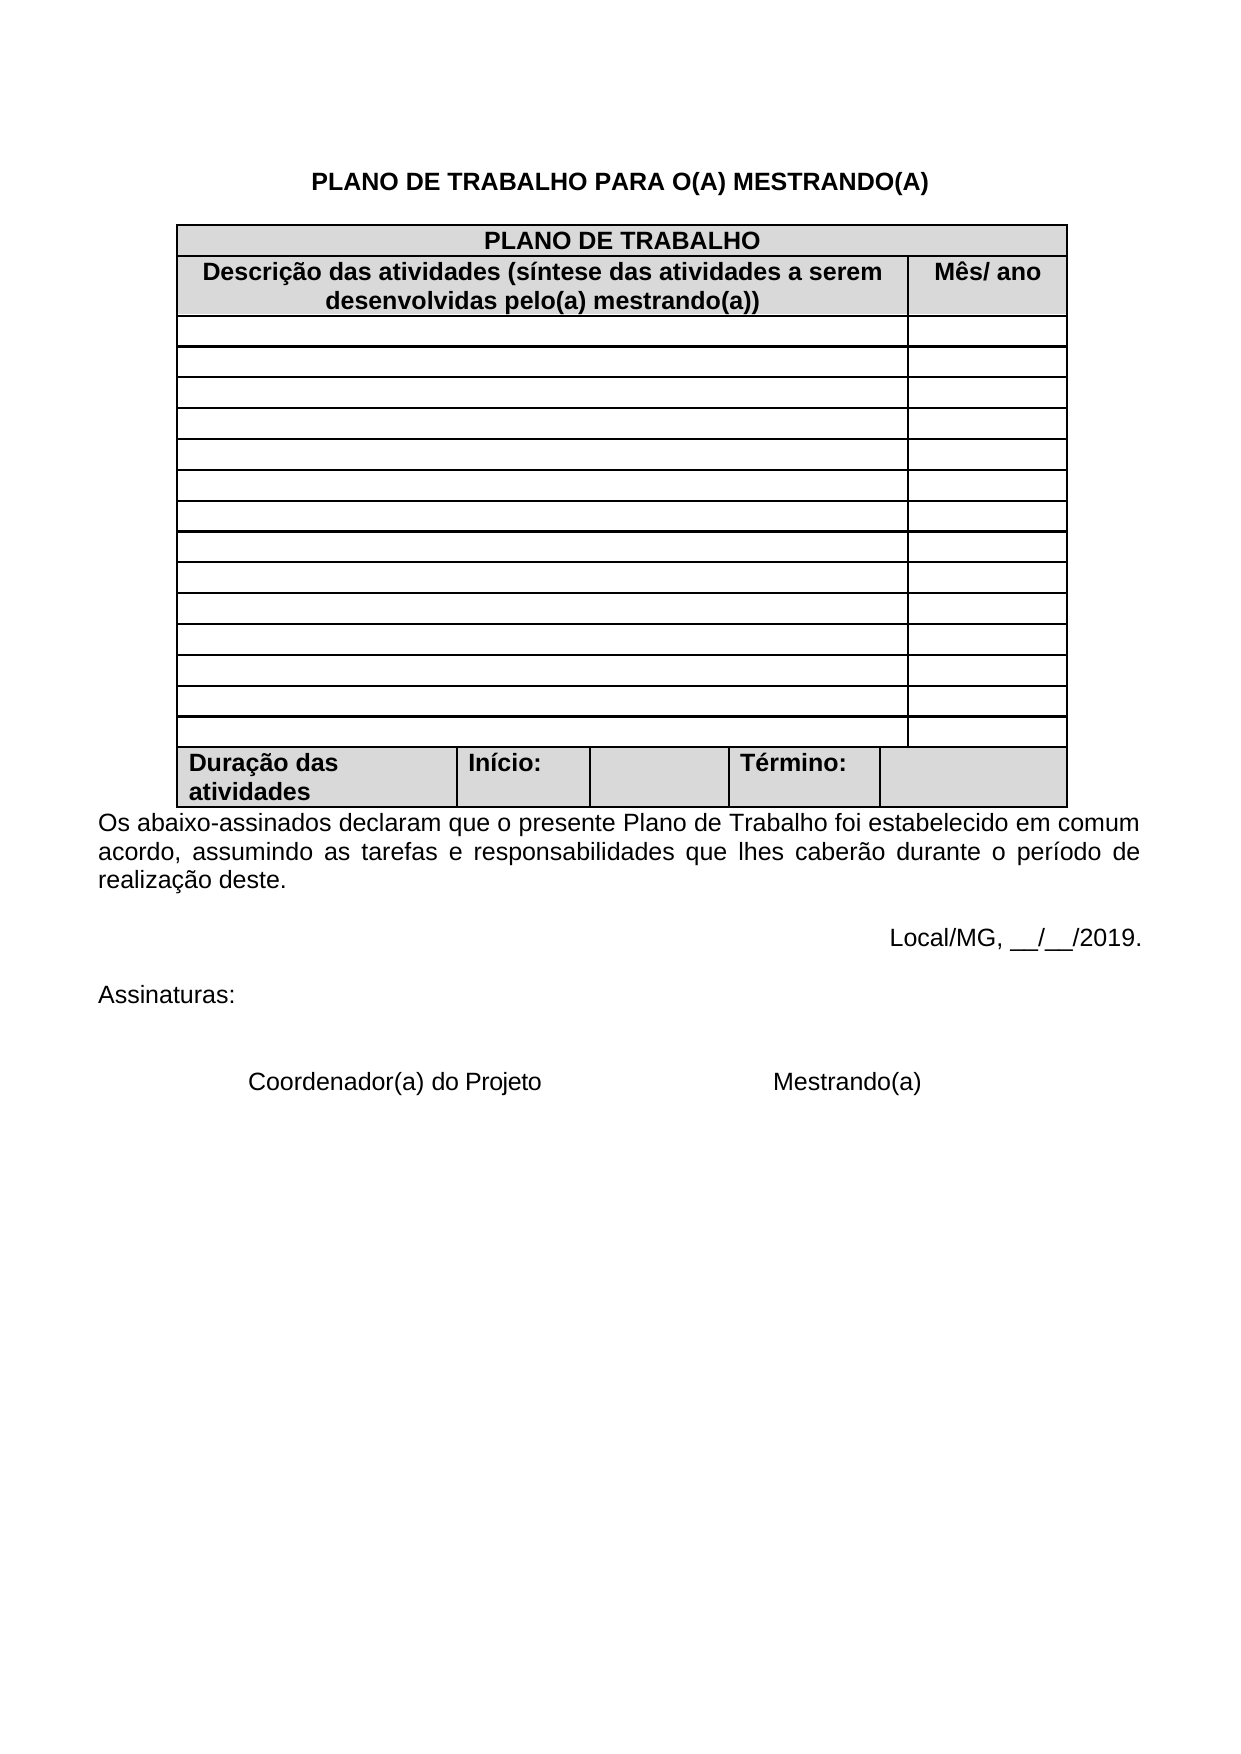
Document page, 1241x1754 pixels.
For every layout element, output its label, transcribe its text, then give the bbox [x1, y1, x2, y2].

table_cell [909, 533, 1066, 561]
table_cell [909, 502, 1066, 530]
text Assinaturas: [98, 980, 1142, 1009]
subtitle PLANO DE TRABALHO PARA O(A) MESTRANDO(A) [98, 167, 1142, 195]
table_cell Início: [458, 748, 589, 806]
table_cell [178, 440, 907, 469]
table_cell [909, 440, 1066, 469]
table_cell [909, 718, 1066, 746]
table_cell [178, 533, 907, 561]
table_cell [178, 471, 907, 499]
table_cell [909, 471, 1066, 499]
table_cell [909, 409, 1066, 438]
text Local/MG, __/__/2019. [98, 923, 1142, 952]
table_cell [178, 348, 907, 376]
table_cell [178, 625, 907, 654]
table_cell [178, 718, 907, 746]
table_cell [178, 317, 907, 345]
table_cell [178, 594, 907, 623]
table_cell [909, 656, 1066, 684]
table_cell [909, 687, 1066, 715]
table_cell [909, 348, 1066, 376]
table_cell Término: [730, 748, 879, 806]
table_cell [178, 563, 907, 592]
text Coordenador(a) do Projeto Mestrando(a) [98, 1067, 1142, 1095]
table_cell [178, 502, 907, 530]
table_cell [178, 687, 907, 715]
table_cell Descrição das atividades (síntese das atividades a serem desenvolvidas pelo(a) mestrando(a)) [178, 257, 907, 314]
table_cell [591, 748, 728, 806]
table_header PLANO DE TRABALHO [178, 226, 1066, 255]
table_cell [909, 317, 1066, 345]
table_cell [178, 409, 907, 438]
table_cell [909, 594, 1066, 623]
table_cell [178, 378, 907, 407]
table_cell [909, 563, 1066, 592]
table_cell [881, 748, 1066, 806]
table_cell [909, 378, 1066, 407]
table_cell Duração das atividades [178, 748, 456, 806]
text Os abaixo-assinados declaram que o presente Plano de Trabalho foi estabelecido em comum acordo, assumindo as tarefas e responsabilidades que lhes caberão durante o período de realização deste. [98, 808, 1142, 894]
table_cell [909, 625, 1066, 654]
table_cell [178, 656, 907, 684]
table_cell Mês/ ano [909, 257, 1066, 314]
